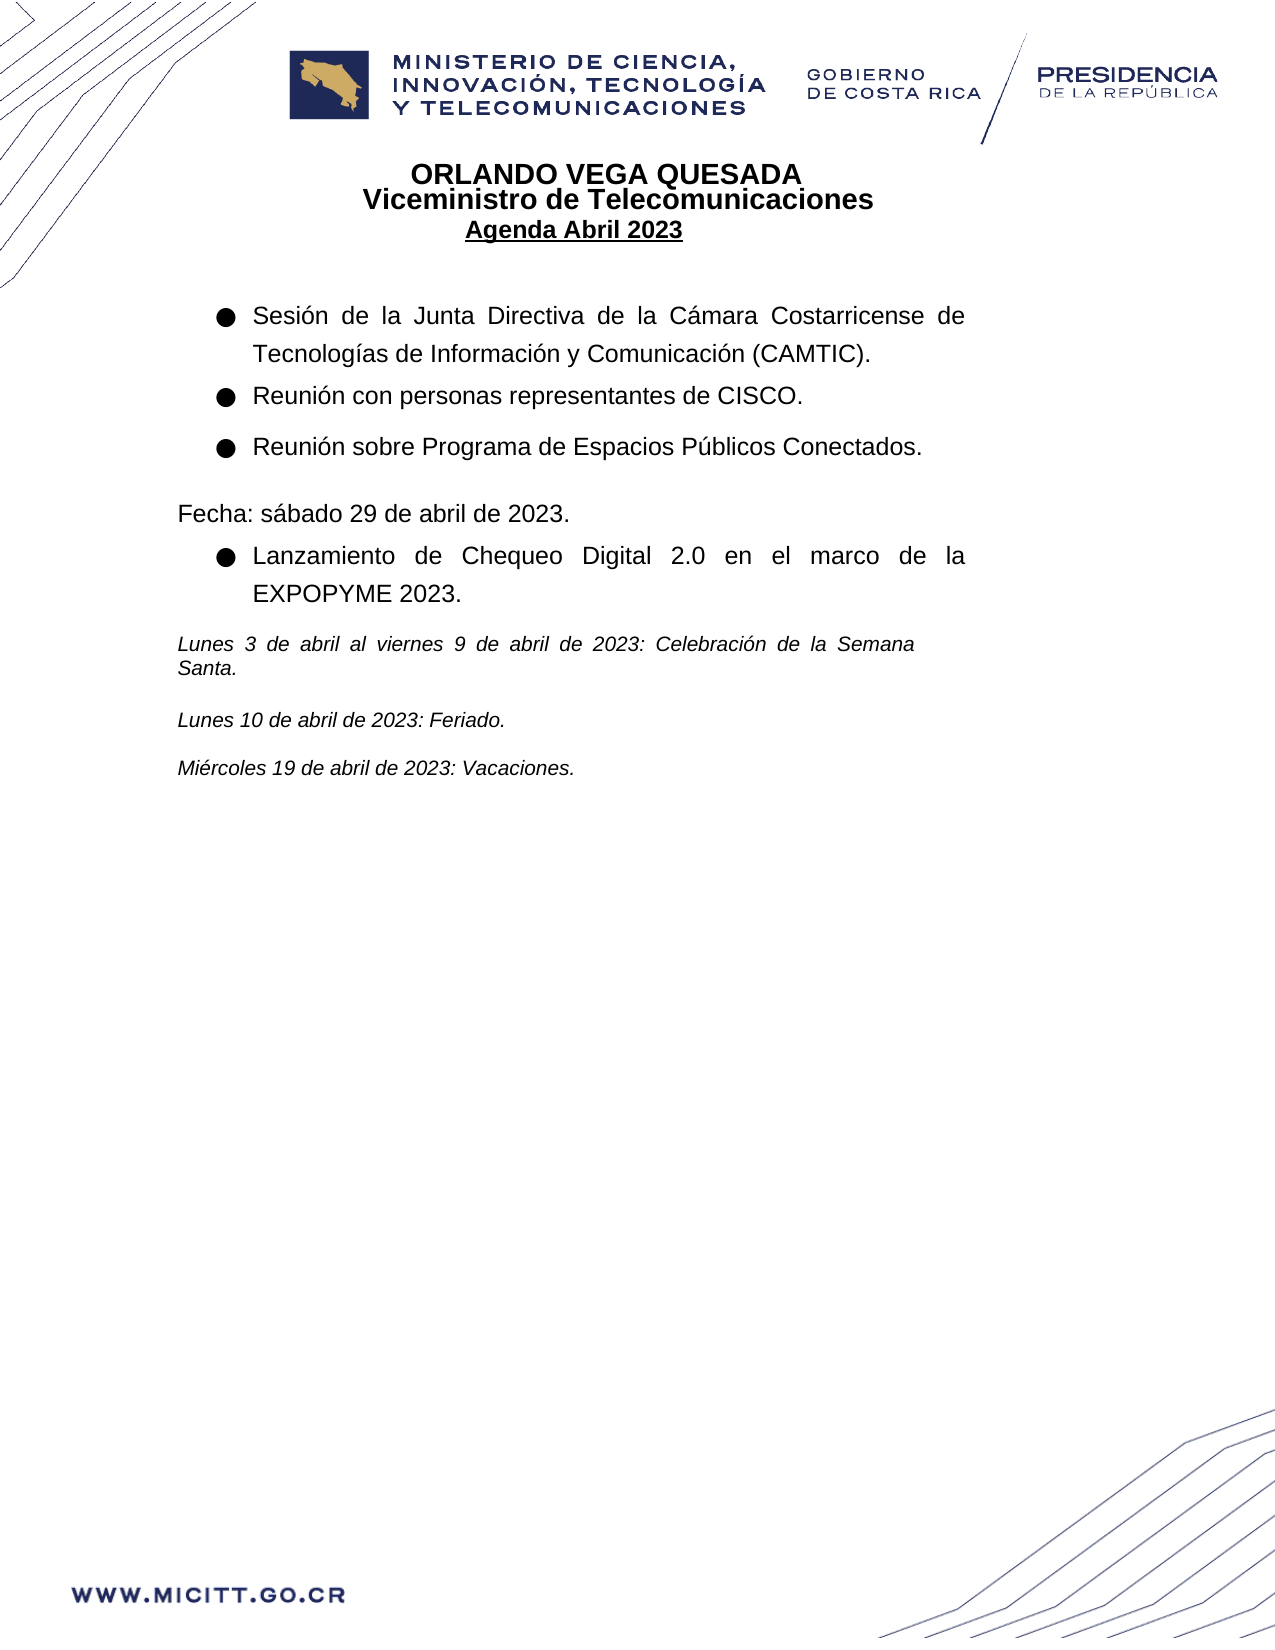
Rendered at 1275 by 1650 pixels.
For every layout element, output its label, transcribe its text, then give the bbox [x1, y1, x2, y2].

text Lunes 10 de abril de 2023: Feriado. [177, 708, 916, 732]
text Miércoles 19 de abril de 2023: Vacaciones. [177, 756, 916, 780]
text Fecha: sábado 29 de abril de 2023. [177, 499, 1098, 527]
list Lanzamiento de Chequeo Digital 2.0 en el marco de la EXPOPYME 2023. [215, 527, 966, 607]
list Sesión de la Junta Directiva de la Cámara Costarricense de Tecnologías de Información y Comunicación (CAMTIC). [215, 287, 966, 367]
text Lunes 3 de abril al viernes 9 de abril de 2023: Celebración de la Semana Santa. [177, 631, 916, 679]
list Reunión sobre Programa de Espacios Públicos Conectados. [215, 419, 966, 470]
picture [0, 2, 1218, 288]
list Reunión con personas representantes de CISCO. [215, 367, 966, 419]
